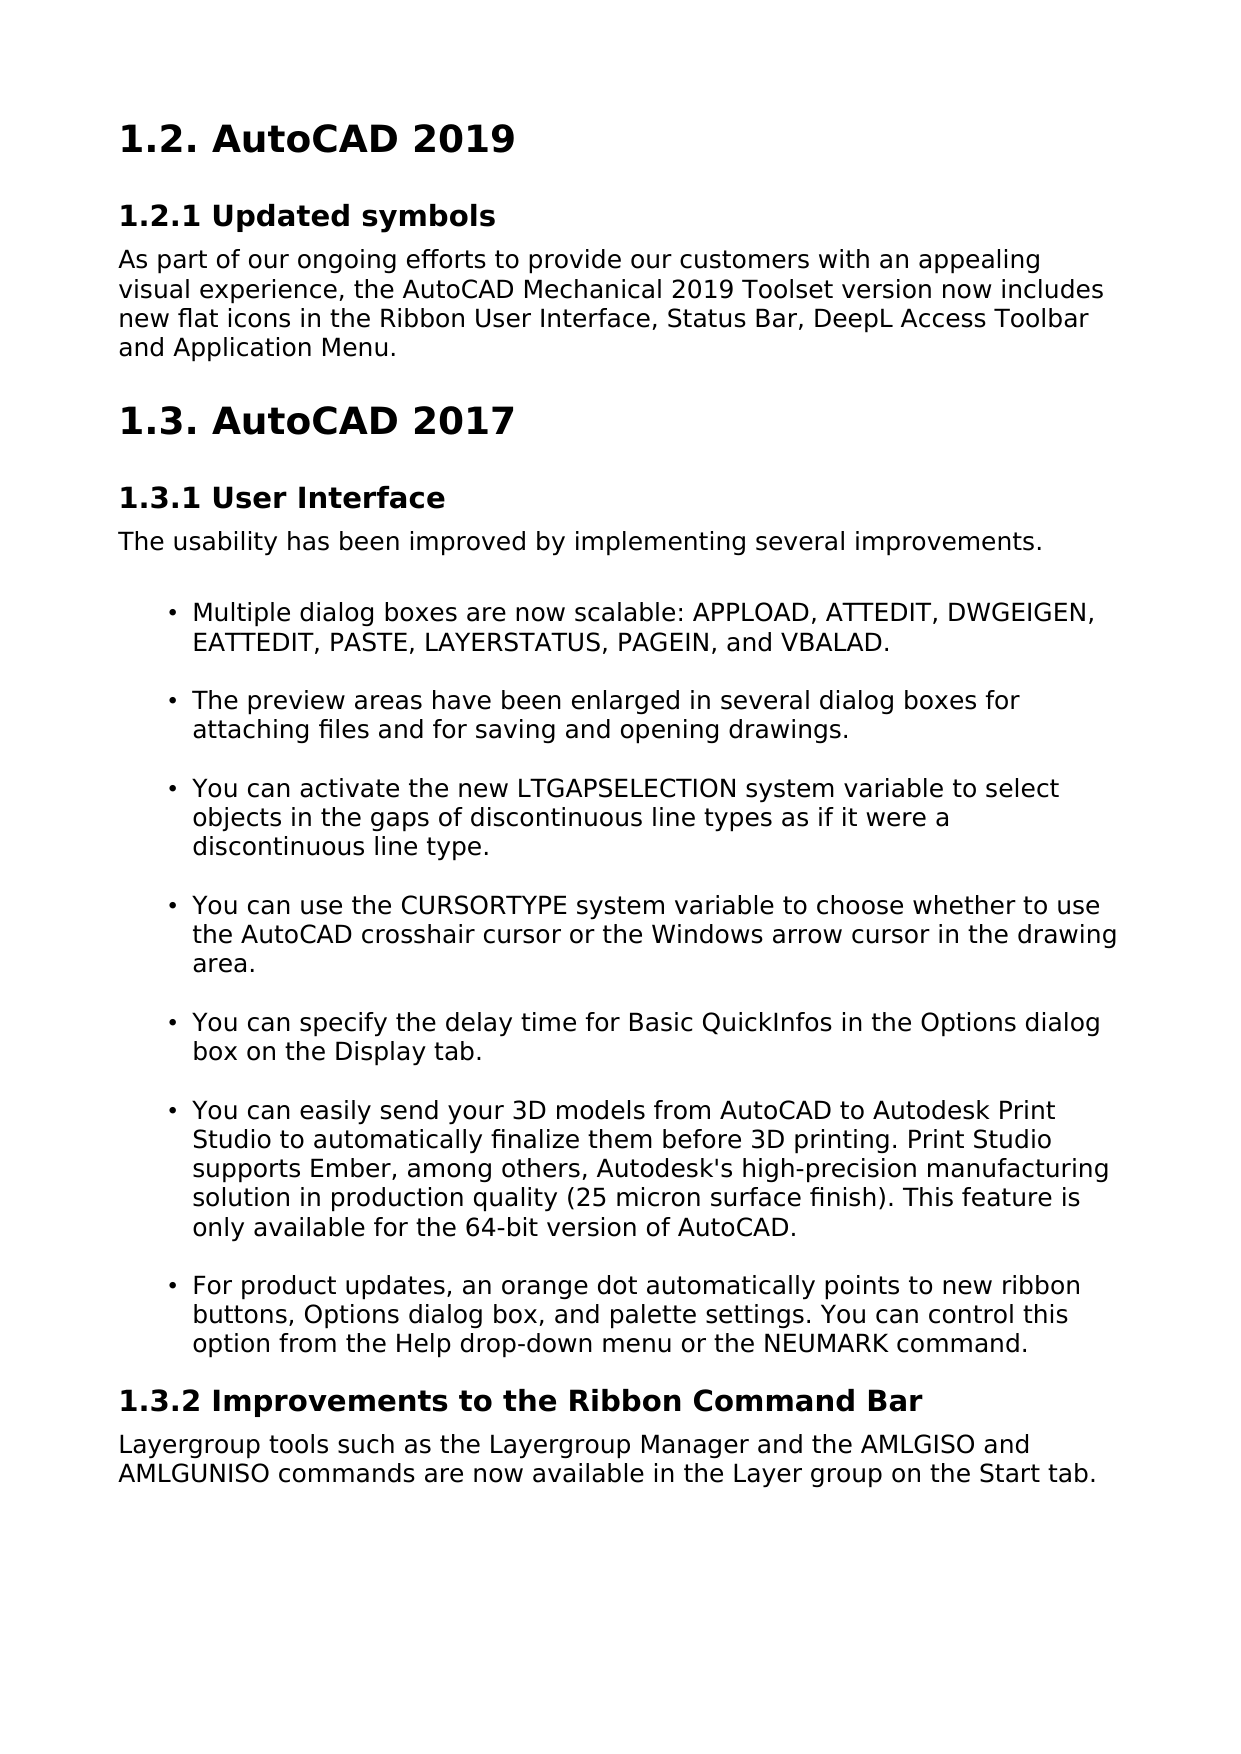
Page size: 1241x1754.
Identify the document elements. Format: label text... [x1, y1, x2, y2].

list You can specify the delay time for Basic QuickInfos in the Options dialog box on the Display tab. [177, 1008, 1122, 1067]
list You can use the CURSORTYPE system variable to choose whether to use the AutoCAD crosshair cursor or the Windows arrow cursor in the drawing area. [177, 891, 1122, 979]
list You can easily send your 3D models from AutoCAD to Autodesk Print Studio to automatically finalize them before 3D printing. Print Studio supports Ember, among others, Autodesk's high-precision manufacturing solution in production quality (25 micron surface finish). This feature is only available for the 64-bit version of AutoCAD. [177, 1096, 1122, 1242]
text As part of our ongoing efforts to provide our customers with an appealing visual experience, the AutoCAD Mechanical 2019 Toolset version now includes new flat icons in the Ribbon User Interface, Status Bar, DeepL Access Toolbar and Application Menu. [118, 246, 1122, 362]
list The preview areas have been enlarged in several dialog boxes for attaching files and for saving and opening drawings. [177, 686, 1122, 745]
subtitle 1.3.2 Improvements to the Ribbon Command Bar [118, 1384, 1122, 1418]
list Multiple dialog boxes are now scalable: APPLOAD, ATTEDIT, DWGEIGEN, EATTEDIT, PASTE, LAYERSTATUS, PAGEIN, and VBALAD. [177, 599, 1122, 657]
text The usability has been improved by implementing several improvements. [118, 527, 1122, 557]
subtitle 1.2. AutoCAD 2019 [118, 118, 1122, 162]
subtitle 1.3.1 User Interface [118, 481, 1122, 515]
subtitle 1.3. AutoCAD 2017 [118, 400, 1122, 443]
subtitle 1.2.1 Updated symbols [118, 199, 1122, 233]
list For product updates, an orange dot automatically points to new ribbon buttons, Options dialog box, and palette settings. You can control this option from the Help drop-down menu or the NEUMARK command. [177, 1271, 1122, 1359]
list You can activate the new LTGAPSELECTION system variable to select objects in the gaps of discontinuous line types as if it were a discontinuous line type. [177, 774, 1122, 862]
text Layergroup tools such as the Layergroup Manager and the AMLGISO and AMLGUNISO commands are now available in the Layer group on the Start tab. [118, 1430, 1122, 1489]
